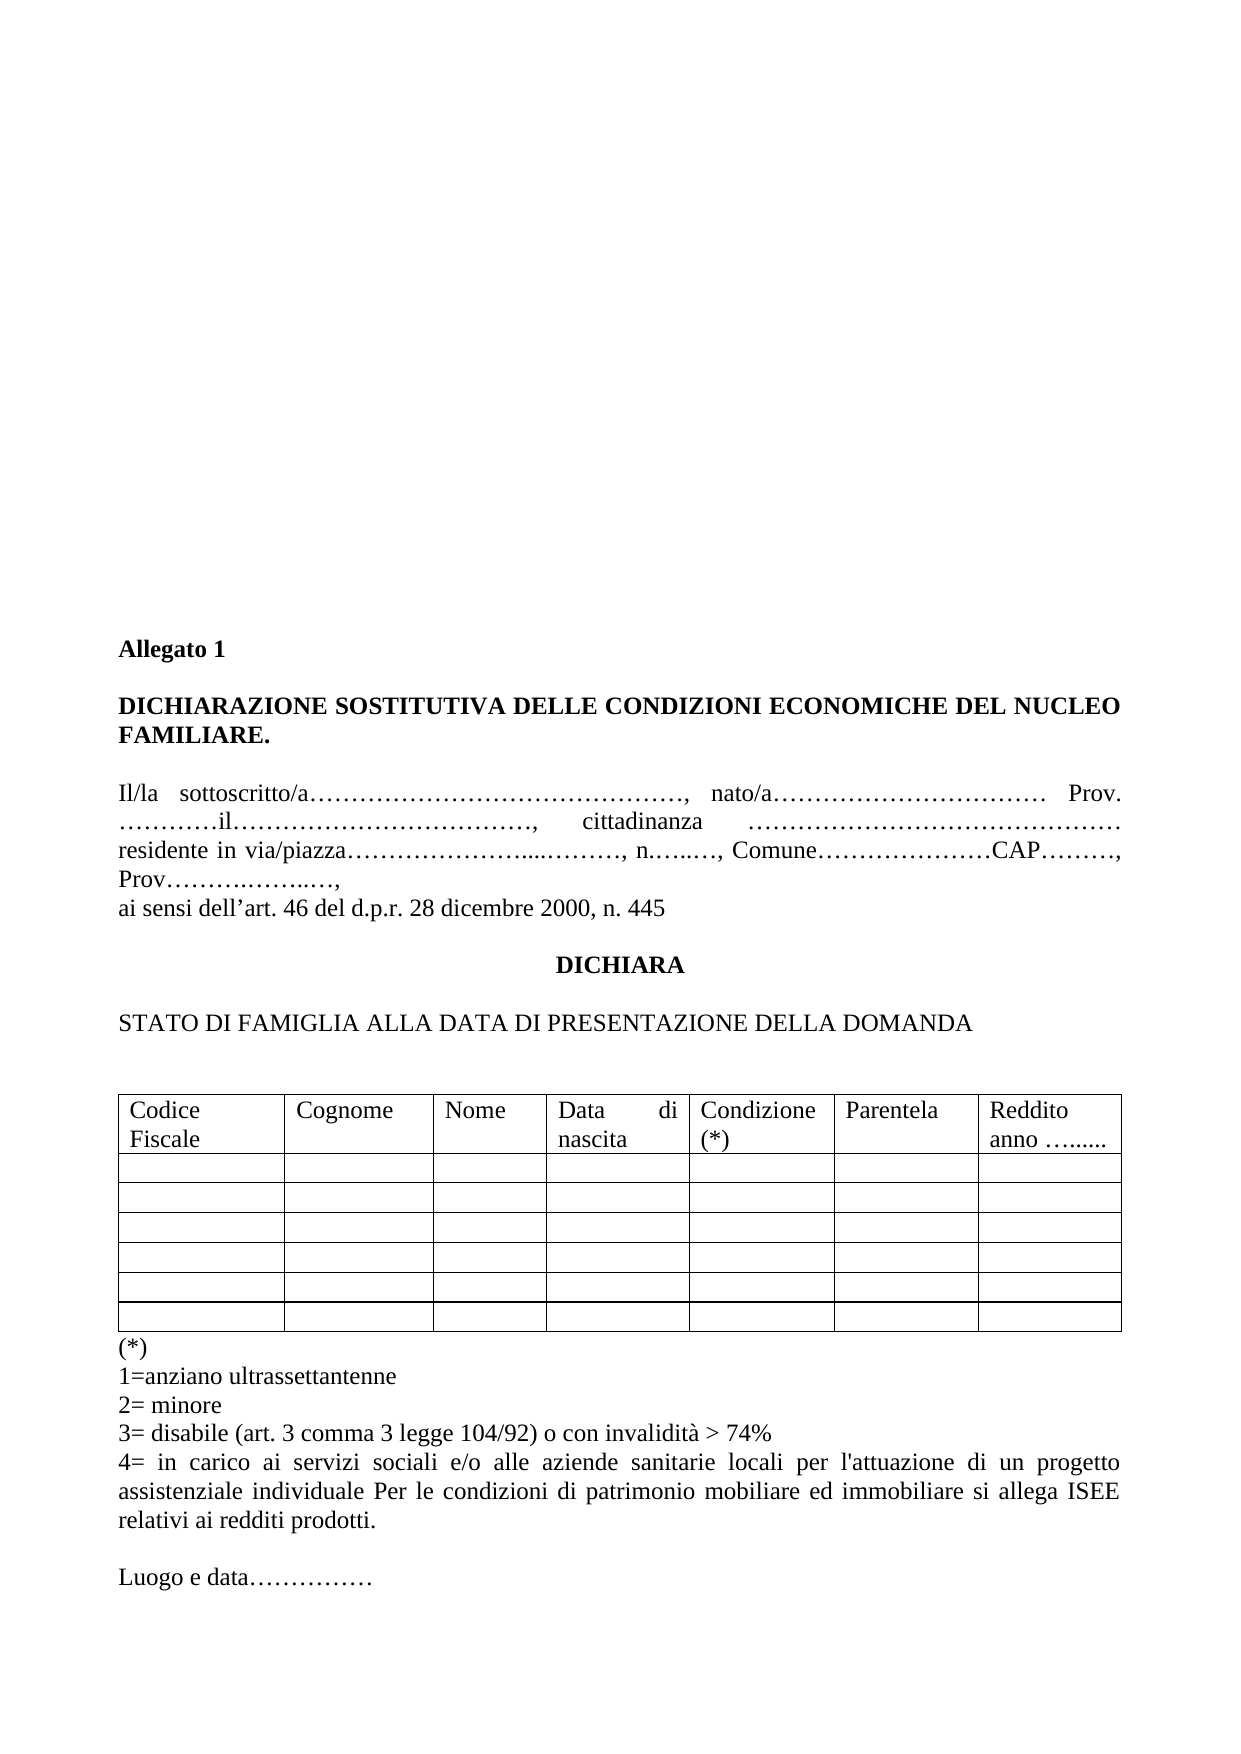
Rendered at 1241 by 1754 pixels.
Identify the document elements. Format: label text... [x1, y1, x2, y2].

table_header Cognome [285, 1095, 433, 1152]
table_cell [835, 1273, 978, 1301]
table_header Nome [434, 1095, 546, 1152]
table_cell [835, 1303, 978, 1331]
table_cell [690, 1213, 834, 1242]
table_cell [434, 1183, 546, 1212]
table_cell [434, 1243, 546, 1272]
text STATO DI FAMIGLIA ALLA DATA DI PRESENTAZIONE DELLA DOMANDA [118, 1008, 1122, 1036]
text DICHIARA [118, 950, 1122, 979]
table_cell [835, 1213, 978, 1242]
text Luogo e data…………… [118, 1562, 1122, 1591]
text 3= disabile (art. 3 comma 3 legge 104/92) o con invalidità > 74% [118, 1418, 1122, 1447]
table_cell [979, 1154, 1121, 1182]
table_header Data di nascita [547, 1095, 689, 1152]
text ai sensi dell’art. 46 del d.p.r. 28 dicembre 2000, n. 445 [118, 893, 1122, 921]
table_cell [690, 1303, 834, 1331]
table_cell [690, 1243, 834, 1272]
table_header Condizione (*) [690, 1095, 834, 1152]
table_cell [547, 1154, 689, 1182]
table_cell [434, 1303, 546, 1331]
table_cell [285, 1154, 433, 1182]
table_cell [690, 1154, 834, 1182]
table_cell [119, 1183, 284, 1212]
table_cell [119, 1154, 284, 1182]
table_header Reddito anno …...... [979, 1095, 1121, 1152]
table_cell [434, 1213, 546, 1242]
table_cell [119, 1213, 284, 1242]
table_cell [285, 1213, 433, 1242]
table_cell [434, 1154, 546, 1182]
table_cell [979, 1243, 1121, 1272]
table_cell [979, 1303, 1121, 1331]
table_cell [835, 1183, 978, 1212]
text DICHIARAZIONE SOSTITUTIVA DELLE CONDIZIONI ECONOMICHE DEL NUCLEO FAMILIARE. [118, 691, 1122, 749]
table_cell [690, 1183, 834, 1212]
text 4= in carico ai servizi sociali e/o alle aziende sanitarie locali per l'attuazione di un progetto assistenziale individuale Per le condizioni di patrimonio mobiliare ed immobiliare si allega ISEE relativi ai redditi prodotti. [118, 1447, 1122, 1533]
table_cell [979, 1183, 1121, 1212]
text Allegato 1 [118, 634, 1122, 663]
table_cell [119, 1243, 284, 1272]
table_cell [119, 1303, 284, 1331]
table_cell [434, 1273, 546, 1301]
table_cell [285, 1273, 433, 1301]
table_header Codice Fiscale [119, 1095, 284, 1152]
text Il/la sottoscritto/a………………………………………, nato/a…………………………… Prov. …………il………………………………, cittadinanza ……………………………………… residente in via/piazza…………………....………, n.…..…, Comune…………………CAP………, Prov……….……..…, [118, 778, 1122, 893]
table_header Parentela [835, 1095, 978, 1152]
table_cell [547, 1183, 689, 1212]
table_cell [835, 1243, 978, 1272]
table_cell [285, 1303, 433, 1331]
text (*) [118, 1332, 1122, 1361]
table_cell [547, 1303, 689, 1331]
table_cell [547, 1273, 689, 1301]
table_cell [835, 1154, 978, 1182]
table_cell [119, 1273, 284, 1301]
table_cell [547, 1213, 689, 1242]
table_cell [285, 1243, 433, 1272]
table_cell [690, 1273, 834, 1301]
text 2= minore [118, 1390, 1122, 1418]
table_cell [285, 1183, 433, 1212]
text 1=anziano ultrassettantenne [118, 1361, 1122, 1390]
table_cell [979, 1273, 1121, 1301]
table_cell [547, 1243, 689, 1272]
table_cell [979, 1213, 1121, 1242]
